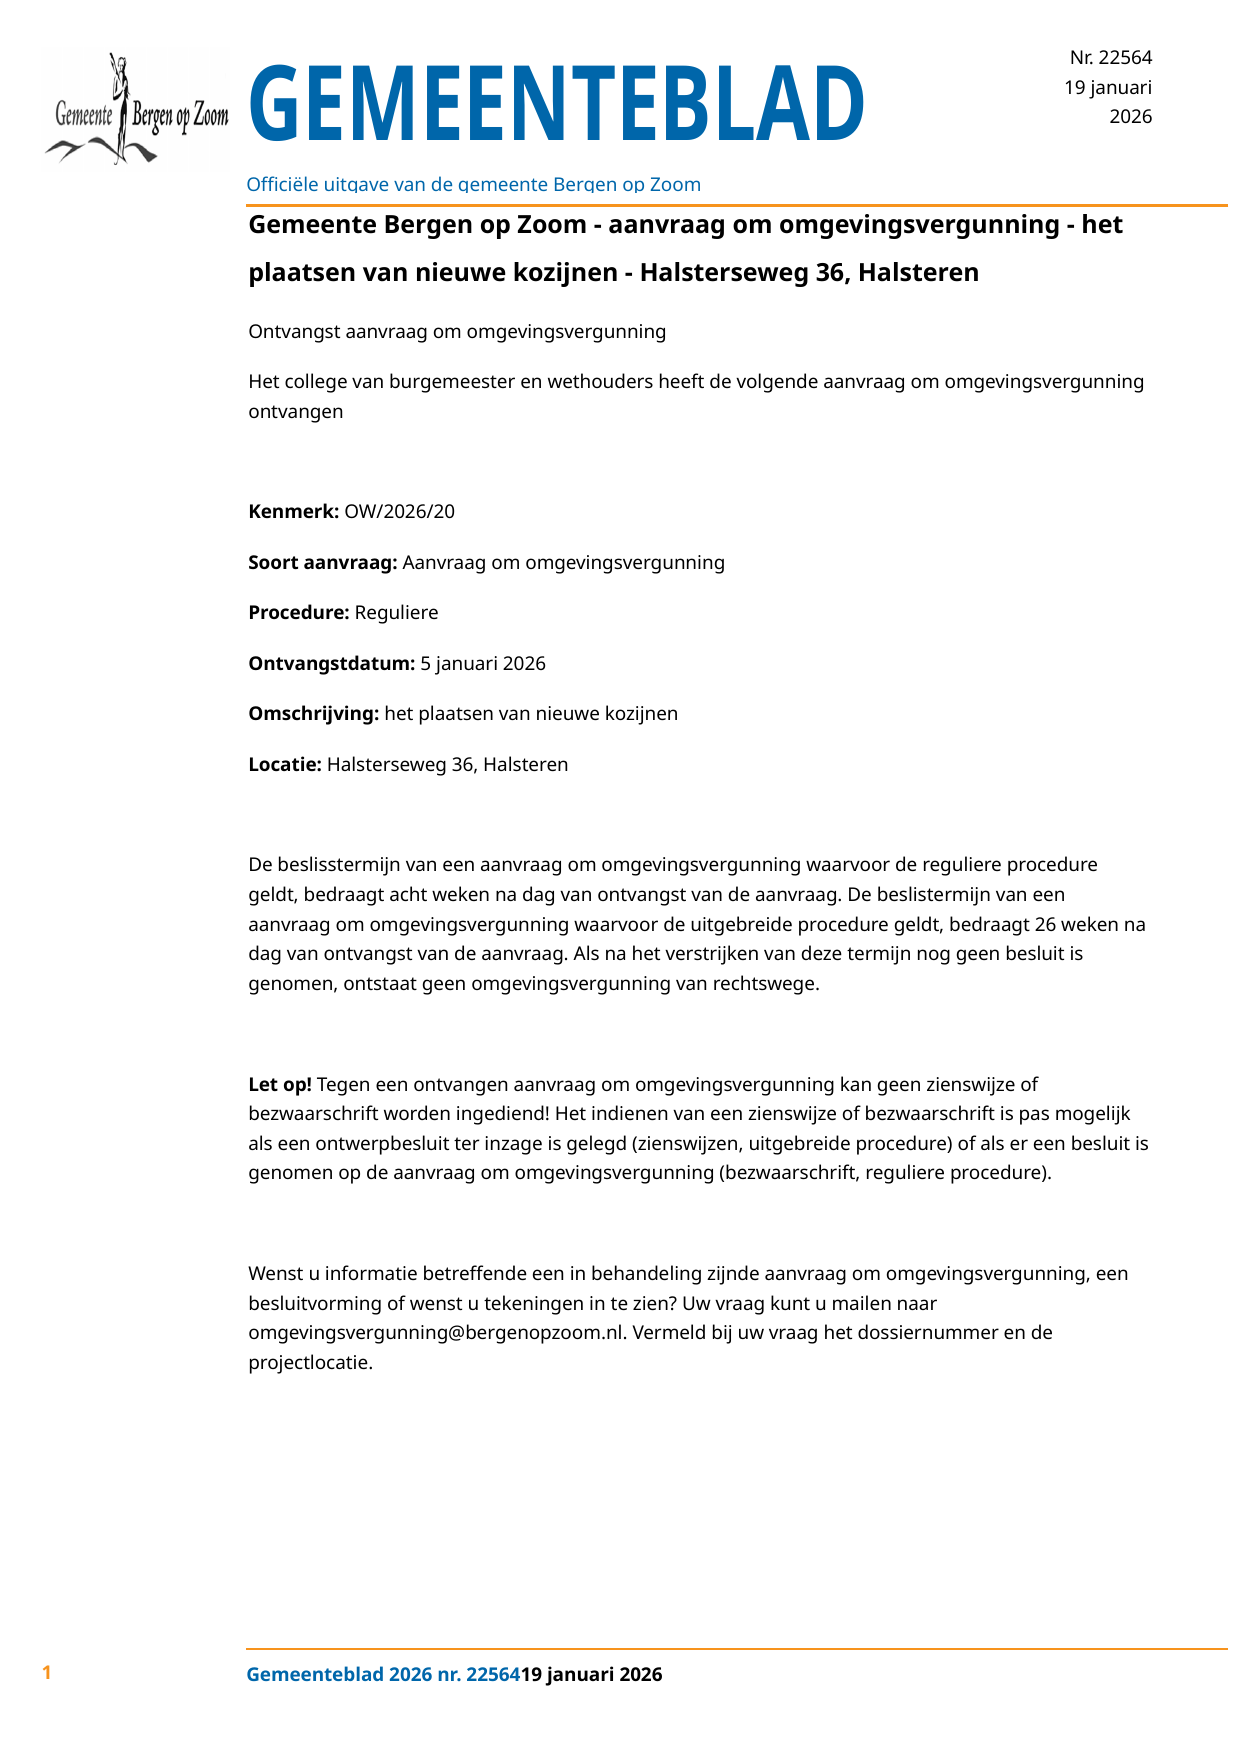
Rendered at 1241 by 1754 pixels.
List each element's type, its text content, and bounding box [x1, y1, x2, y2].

text Kenmerk: OW/2026/20 [248, 499, 1152, 524]
text Locatie: Halsterseweg 36, Halsteren [248, 751, 1152, 777]
text Let op! Tegen een ontvangen aanvraag om omgevingsvergunning kan geen zienswijze of bezwaarschrift worden ingediend! Het indienen van een zienswijze of bezwaarschrift is pas mogelijk als een ontwerpbesluit ter inzage is gelegd (zienswijzen, uitgebreide procedure) of als er een besluit is genomen op de aanvraag om omgevingsvergunning (bezwaarschrift, reguliere procedure). [248, 1071, 1152, 1185]
text Omschrijving: het plaatsen van nieuwe kozijnen [248, 700, 1152, 726]
text Het college van burgemeester en wethouders heeft de volgende aanvraag om omgevingsvergunning ontvangen [248, 368, 1152, 424]
text Procedure: Reguliere [248, 599, 1152, 625]
text Ontvangst aanvraag om omgevingsvergunning [248, 318, 1152, 344]
text Wenst u informatie betreffende een in behandeling zijnde aanvraag om omgevingsvergunning, een besluitvorming of wenst u tekeningen in te zien? Uw vraag kunt u mailen naar omgevingsvergunning@bergenopzoom.nl. Vermeld bij uw vraag het dossiernummer en de projectlocatie. [248, 1260, 1152, 1375]
text Soort aanvraag: Aanvraag om omgevingsvergunning [248, 549, 1152, 575]
picture [41, 47, 231, 172]
text Ontvangstdatum: 5 januari 2026 [248, 650, 1152, 676]
text Gemeente Bergen op Zoom - aanvraag om omgevingsvergunning - het plaatsen van nieuwe kozijnen - Halsterseweg 36, Halsteren [248, 207, 1152, 288]
text De beslisstermijn van een aanvraag om omgevingsvergunning waarvoor de reguliere procedure geldt, bedraagt acht weken na dag van ontvangst van de aanvraag. De beslistermijn van een aanvraag om omgevingsvergunning waarvoor de uitgebreide procedure geldt, bedraagt 26 weken na dag van ontvangst van de aanvraag. Als na het verstrijken van deze termijn nog geen besluit is genomen, ontstaat geen omgevingsvergunning van rechtswege. [248, 852, 1152, 996]
